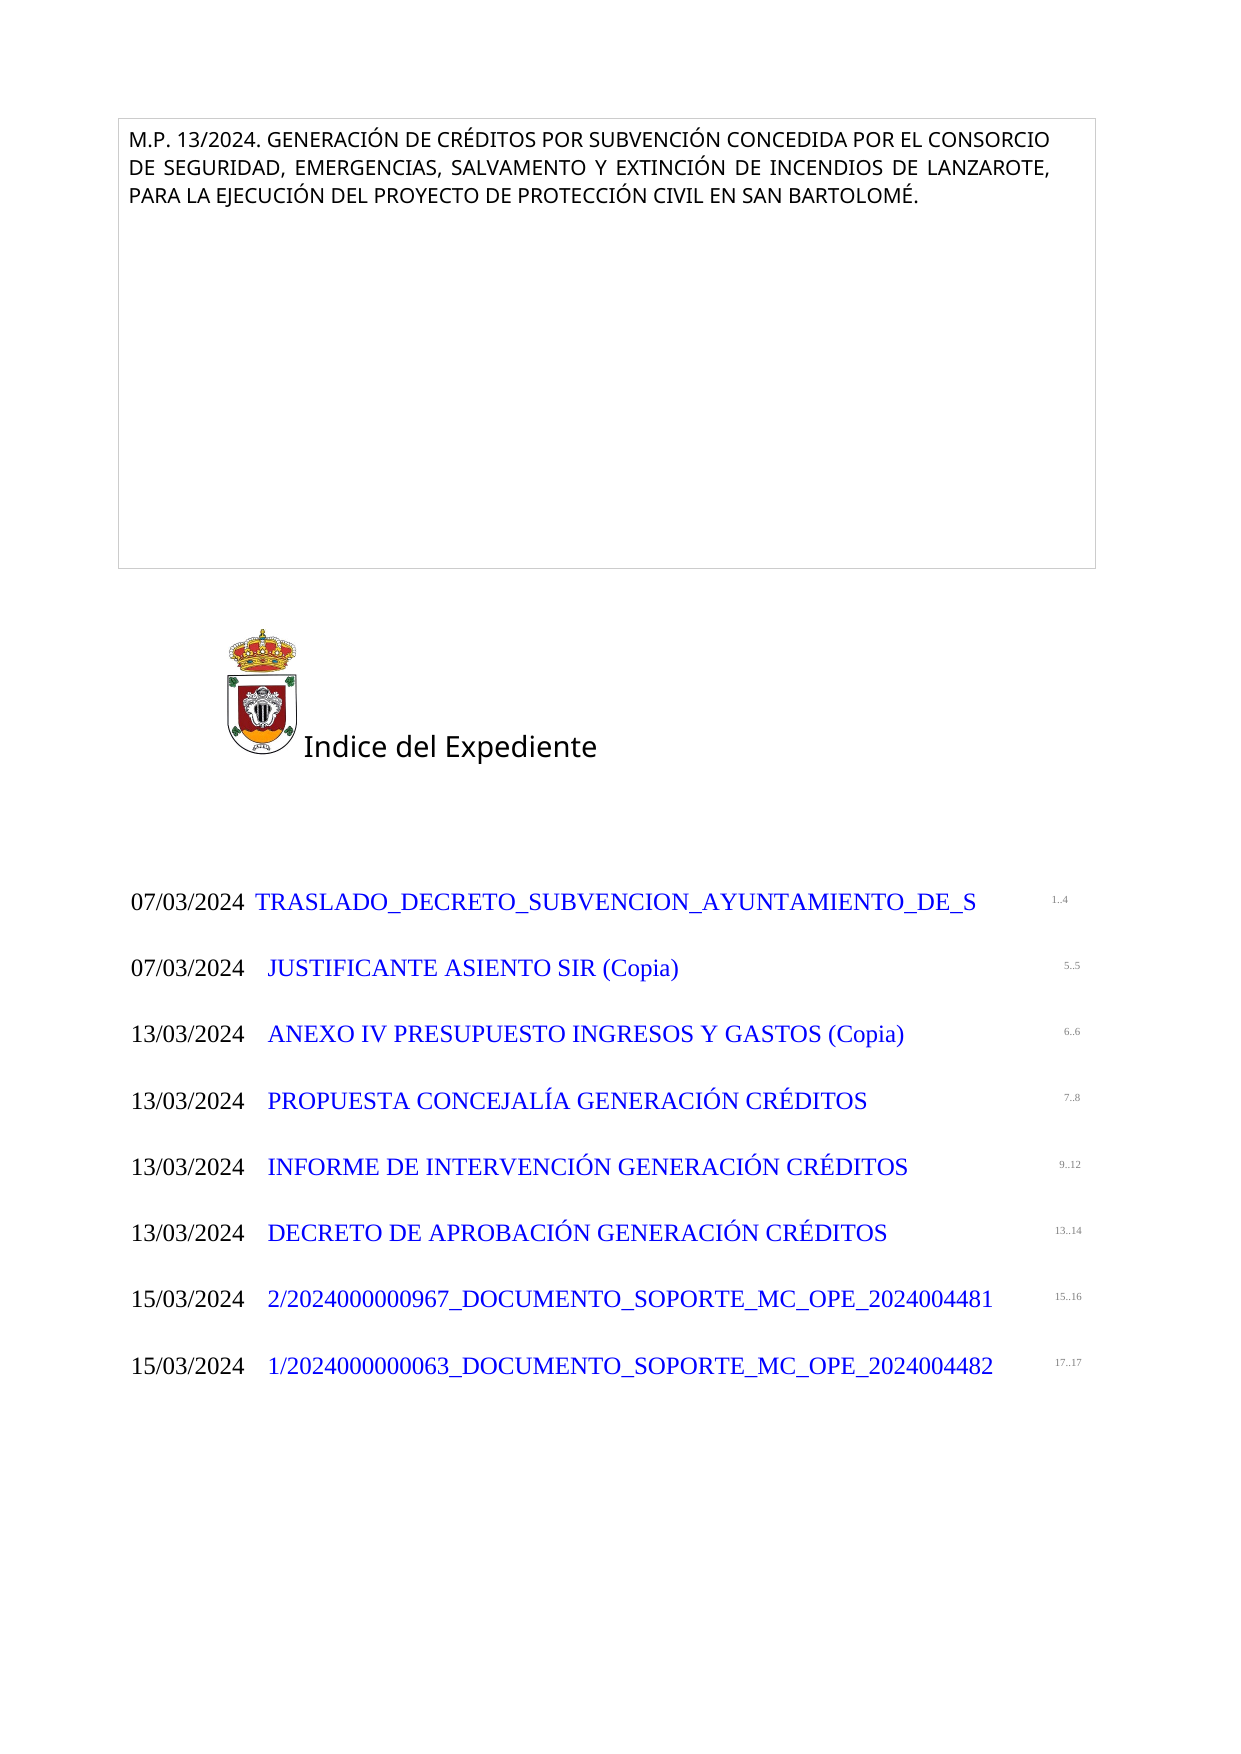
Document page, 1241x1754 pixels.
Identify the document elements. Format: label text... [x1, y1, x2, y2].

text 13/03/2024 ANEXO IV PRESUPUESTO INGRESOS Y GASTOS (Copia) 6..6 [131, 1019, 1122, 1048]
text 07/03/2024 TRASLADO_DECRETO_SUBVENCION_AYUNTAMIENTO_DE_S 1..4 [131, 887, 1122, 916]
text 13/03/2024 INFORME DE INTERVENCIÓN GENERACIÓN CRÉDITOS 9..12 [131, 1152, 1122, 1181]
text 13/03/2024 PROPUESTA CONCEJALÍA GENERACIÓN CRÉDITOS 7..8 [131, 1086, 1122, 1114]
table_cell M.P. 13/2024. GENERACIÓN DE CRÉDITOS POR SUBVENCIÓN CONCEDIDA POR EL CONSORCIO DE SEGURIDAD, EMERGENCIAS, SALVAMENTO Y EXTINCIÓN DE INCENDIOS DE LANZAROTE, PARA LA EJECUCIÓN DEL PROYECTO DE PROTECCIÓN CIVIL EN SAN BARTOLOMÉ. [119, 119, 1095, 568]
text 13/03/2024 DECRETO DE APROBACIÓN GENERACIÓN CRÉDITOS 13..14 [131, 1218, 1122, 1247]
text 07/03/2024 JUSTIFICANTE ASIENTO SIR (Copia) 5..5 [131, 953, 1122, 982]
text Indice del Expediente [219, 629, 1122, 766]
text 15/03/2024 2/2024000000967_DOCUMENTO_SOPORTE_MC_OPE_2024004481 15..16 [131, 1284, 1122, 1313]
text 15/03/2024 1/2024000000063_DOCUMENTO_SOPORTE_MC_OPE_2024004482 17..17 [131, 1351, 1122, 1379]
